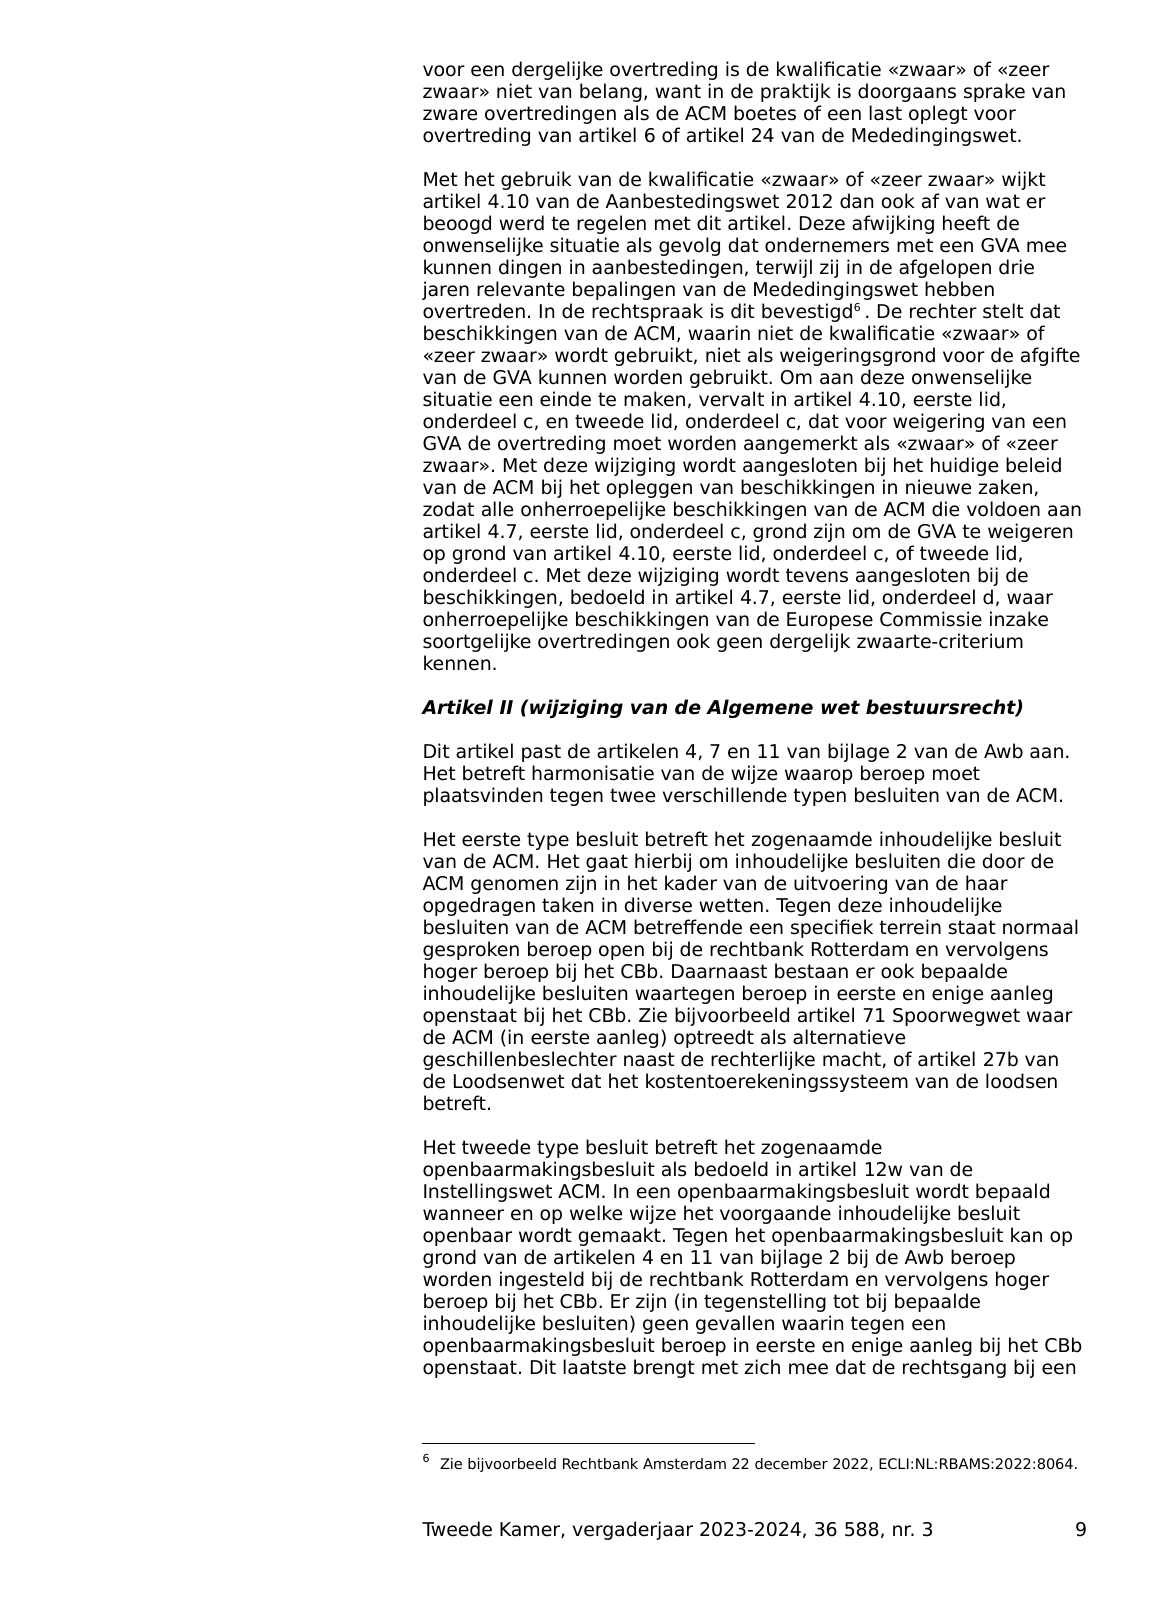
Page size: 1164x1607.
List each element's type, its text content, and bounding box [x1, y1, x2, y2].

text Het eerste type besluit betreft het zogenaamde inhoudelijke besluit van de ACM. Het gaat hierbij om inhoudelijke besluiten die door de ACM genomen zijn in het kader van de uitvoering van de haar opgedragen taken in diverse wetten. Tegen deze inhoudelijke besluiten van de ACM betreffende een specifiek terrein staat normaal gesproken beroep open bij de rechtbank Rotterdam en vervolgens hoger beroep bij het CBb. Daarnaast bestaan er ook bepaalde inhoudelijke besluiten waartegen beroep in eerste en enige aanleg openstaat bij het CBb. Zie bijvoorbeeld artikel 71 Spoorwegwet waar de ACM (in eerste aanleg) optreedt als alternatieve geschillenbeslechter naast de rechterlijke macht, of artikel 27b van de Loodsenwet dat het kostentoerekeningssysteem van de loodsen betreft. [422, 829, 1087, 1115]
subtitle Artikel II (wijziging van de Algemene wet bestuursrecht) [422, 697, 1087, 719]
text voor een dergelijke overtreding is de kwalificatie «zwaar» of «zeer zwaar» niet van belang, want in de praktijk is doorgaans sprake van zware overtredingen als de ACM boetes of een last oplegt voor overtreding van artikel 6 of artikel 24 van de Mededingingswet. [422, 59, 1087, 147]
text Met het gebruik van de kwalificatie «zwaar» of «zeer zwaar» wijkt artikel 4.10 van de Aanbestedingswet 2012 dan ook af van wat er beoogd werd te regelen met dit artikel. Deze afwijking heeft de onwenselijke situatie als gevolg dat ondernemers met een GVA mee kunnen dingen in aanbestedingen, terwijl zij in de afgelopen drie jaren relevante bepalingen van de Mededingingswet hebben overtreden. In de rechtspraak is dit bevestigd. De rechter stelt dat beschikkingen van de ACM, waarin niet de kwalificatie «zwaar» of «zeer zwaar» wordt gebruikt, niet als weigeringsgrond voor de afgifte van de GVA kunnen worden gebruikt. Om aan deze onwenselijke situatie een einde te maken, vervalt in artikel 4.10, eerste lid, onderdeel c, en tweede lid, onderdeel c, dat voor weigering van een GVA de overtreding moet worden aangemerkt als «zwaar» of «zeer zwaar». Met deze wijziging wordt aangesloten bij het huidige beleid van de ACM bij het opleggen van beschikkingen in nieuwe zaken, zodat alle onherroepelijke beschikkingen van de ACM die voldoen aan artikel 4.7, eerste lid, onderdeel c, grond zijn om de GVA te weigeren op grond van artikel 4.10, eerste lid, onderdeel c, of tweede lid, onderdeel c. Met deze wijziging wordt tevens aangesloten bij de beschikkingen, bedoeld in artikel 4.7, eerste lid, onderdeel d, waar onherroepelijke beschikkingen van de Europese Commissie inzake soortgelijke overtredingen ook geen dergelijk zwaarte-criterium kennen. [422, 169, 1087, 675]
text Het tweede type besluit betreft het zogenaamde openbaarmakingsbesluit als bedoeld in artikel 12w van de Instellingswet ACM. In een openbaarmakingsbesluit wordt bepaald wanneer en op welke wijze het voorgaande inhoudelijke besluit openbaar wordt gemaakt. Tegen het openbaarmakingsbesluit kan op grond van de artikelen 4 en 11 van bijlage 2 bij de Awb beroep worden ingesteld bij de rechtbank Rotterdam en vervolgens hoger beroep bij het CBb. Er zijn (in tegenstelling tot bij bepaalde inhoudelijke besluiten) geen gevallen waarin tegen een openbaarmakingsbesluit beroep in eerste en enige aanleg bij het CBb openstaat. Dit laatste brengt met zich mee dat de rechtsgang bij een [422, 1137, 1087, 1379]
text Zie bijvoorbeeld Rechtbank Amsterdam 22 december 2022, ECLI:NL:RBAMS:2022:8064. [422, 1452, 1087, 1474]
text Dit artikel past de artikelen 4, 7 en 11 van bijlage 2 van de Awb aan. Het betreft harmonisatie van de wijze waarop beroep moet plaatsvinden tegen twee verschillende typen besluiten van de ACM. [422, 741, 1087, 807]
